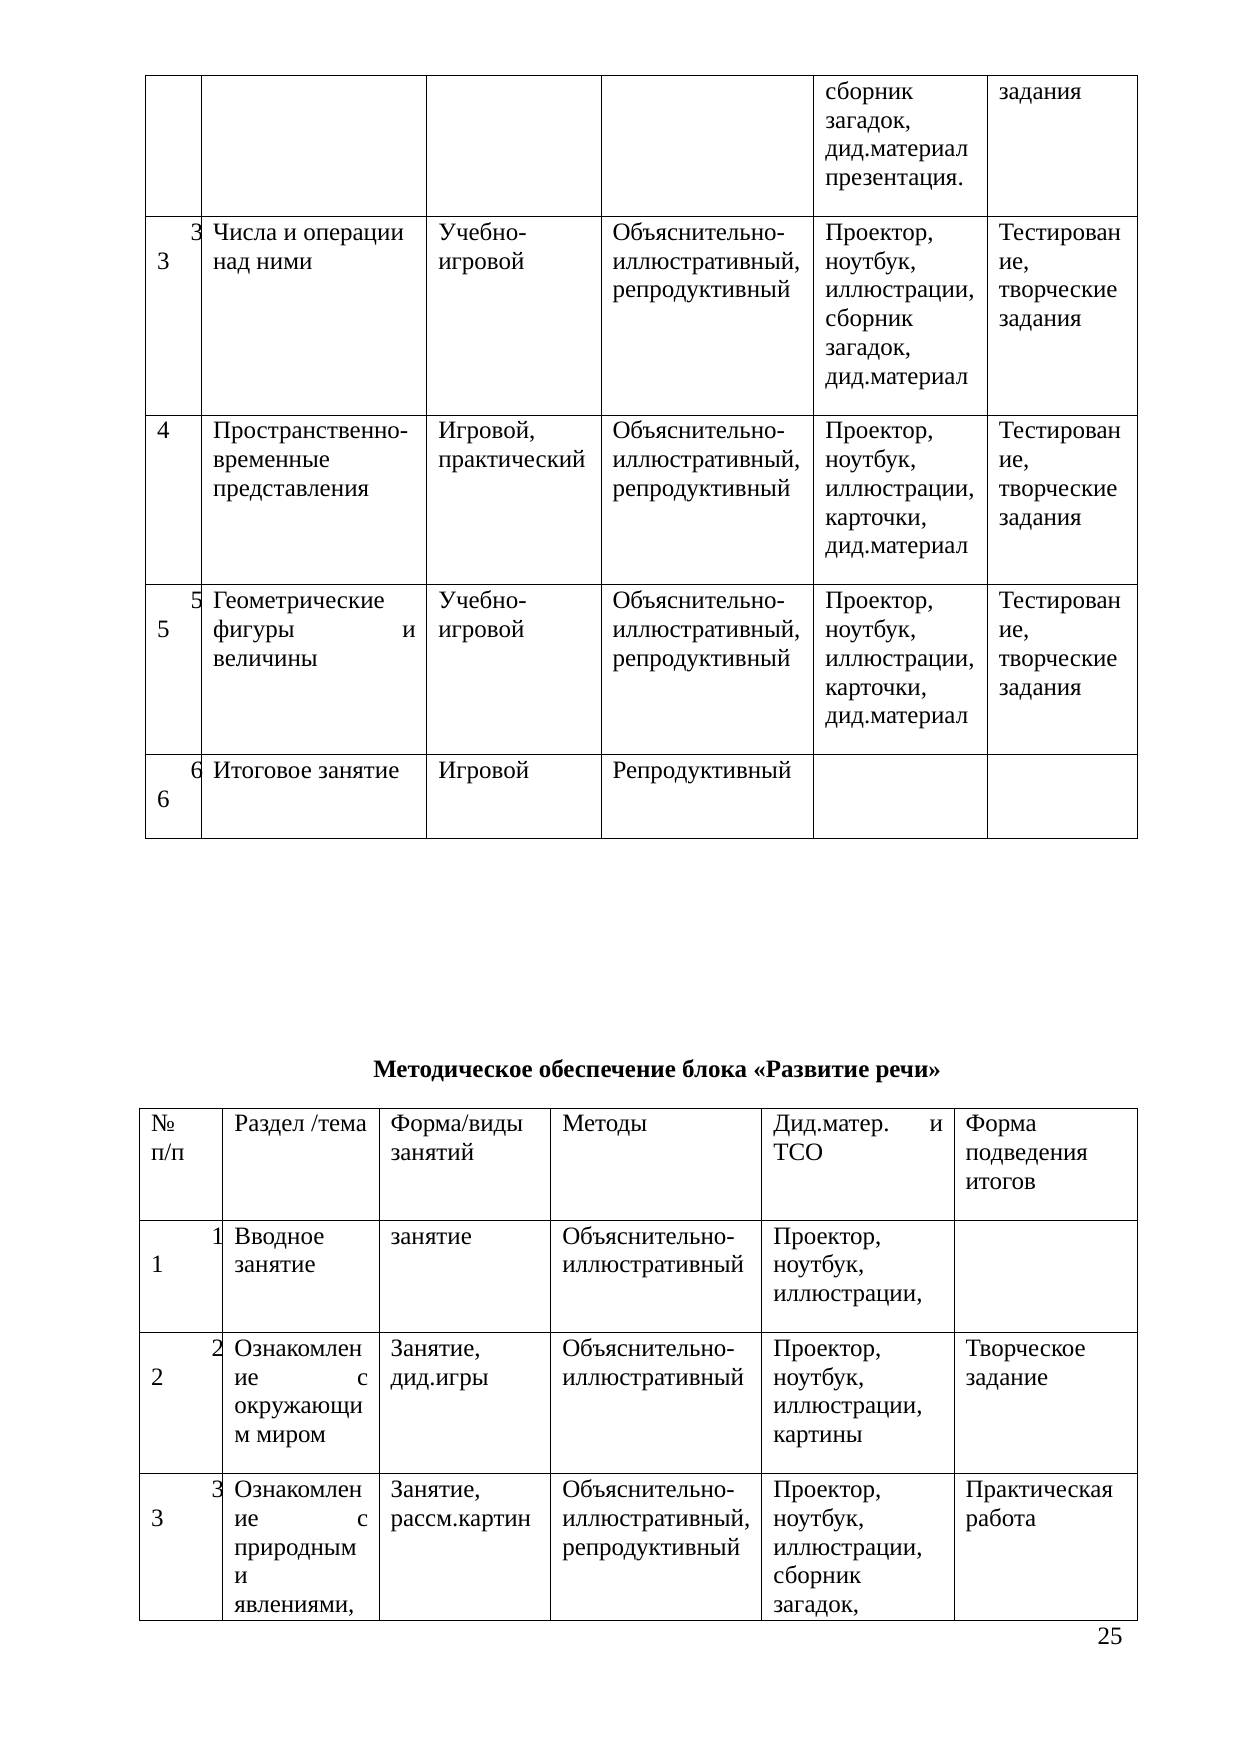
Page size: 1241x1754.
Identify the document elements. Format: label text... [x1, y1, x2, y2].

table_cell Репродуктивный [602, 755, 813, 838]
table_cell Практическая работа [955, 1474, 1137, 1620]
table_cell Игровой, практический [427, 416, 601, 584]
table_cell Объяснительно-иллюстративный, репродуктивный [602, 585, 813, 754]
table_cell Творческое задание [955, 1333, 1137, 1473]
table_cell 4 [146, 416, 201, 584]
table_cell [602, 76, 813, 216]
table_cell [814, 755, 987, 838]
table_cell Ознакомление с природными явлениями, [223, 1474, 379, 1620]
table_cell 55 [146, 585, 201, 754]
table_cell Объяснительно-иллюстративный, репродуктивный [602, 416, 813, 584]
table_cell 33 [146, 217, 201, 414]
table_cell Пространственно-временные представления [202, 416, 426, 584]
table_cell [988, 755, 1137, 838]
table_cell Проектор, ноутбук, иллюстрации, карточки, дид.материал [814, 585, 987, 754]
table_cell Проектор, ноутбук, иллюстрации, сборник загадок, [762, 1474, 954, 1620]
table_cell 66 [146, 755, 201, 838]
table_cell [146, 76, 201, 216]
table_cell Проектор, ноутбук, иллюстрации, картины [762, 1333, 954, 1473]
table_cell 11 [140, 1221, 222, 1332]
table_header Дид.матер. и ТСО [762, 1109, 954, 1220]
table_cell [955, 1221, 1137, 1332]
table_cell Итоговое занятие [202, 755, 426, 838]
table_cell сборник загадок, дид.материал презентация. [814, 76, 987, 216]
table_cell Занятие, дид.игры [380, 1333, 550, 1473]
table_cell Ознакомление с окружающим миром [223, 1333, 379, 1473]
table_cell Учебно-игровой [427, 217, 601, 414]
table_cell 33 [140, 1474, 222, 1620]
table_cell Учебно-игровой [427, 585, 601, 754]
table_header Форма подведения итогов [955, 1109, 1137, 1220]
table_cell Объяснительно-иллюстративный [551, 1221, 761, 1332]
table_cell Проектор, ноутбук, иллюстрации, сборник загадок, дид.материал [814, 217, 987, 414]
table_header № п/п [140, 1109, 222, 1220]
table_cell Проектор, ноутбук, иллюстрации, [762, 1221, 954, 1332]
table_cell Тестирование, творческие задания [988, 217, 1137, 414]
table_cell Геометрические фигуры и величины [202, 585, 426, 754]
table_cell Занятие, рассм.картин [380, 1474, 550, 1620]
table_header Раздел /тема [223, 1109, 379, 1220]
table_cell Проектор, ноутбук, иллюстрации, карточки, дид.материал [814, 416, 987, 584]
table_cell Объяснительно-иллюстративный, репродуктивный [551, 1474, 761, 1620]
table_cell Вводное занятие [223, 1221, 379, 1332]
text Методическое обеспечение блока «Развитие речи» [118, 1054, 1122, 1082]
table_cell Тестирование, творческие задания [988, 585, 1137, 754]
table_cell Объяснительно-иллюстративный, репродуктивный [602, 217, 813, 414]
table_cell Тестирование, творческие задания [988, 416, 1137, 584]
table_cell Числа и операции над ними [202, 217, 426, 414]
table_cell Игровой [427, 755, 601, 838]
table_cell 22 [140, 1333, 222, 1473]
table_cell [202, 76, 426, 216]
table_header Форма/виды занятий [380, 1109, 550, 1220]
table_cell занятие [380, 1221, 550, 1332]
table_header Методы [551, 1109, 761, 1220]
table_cell задания [988, 76, 1137, 216]
table_cell Объяснительно-иллюстративный [551, 1333, 761, 1473]
table_cell [427, 76, 601, 216]
